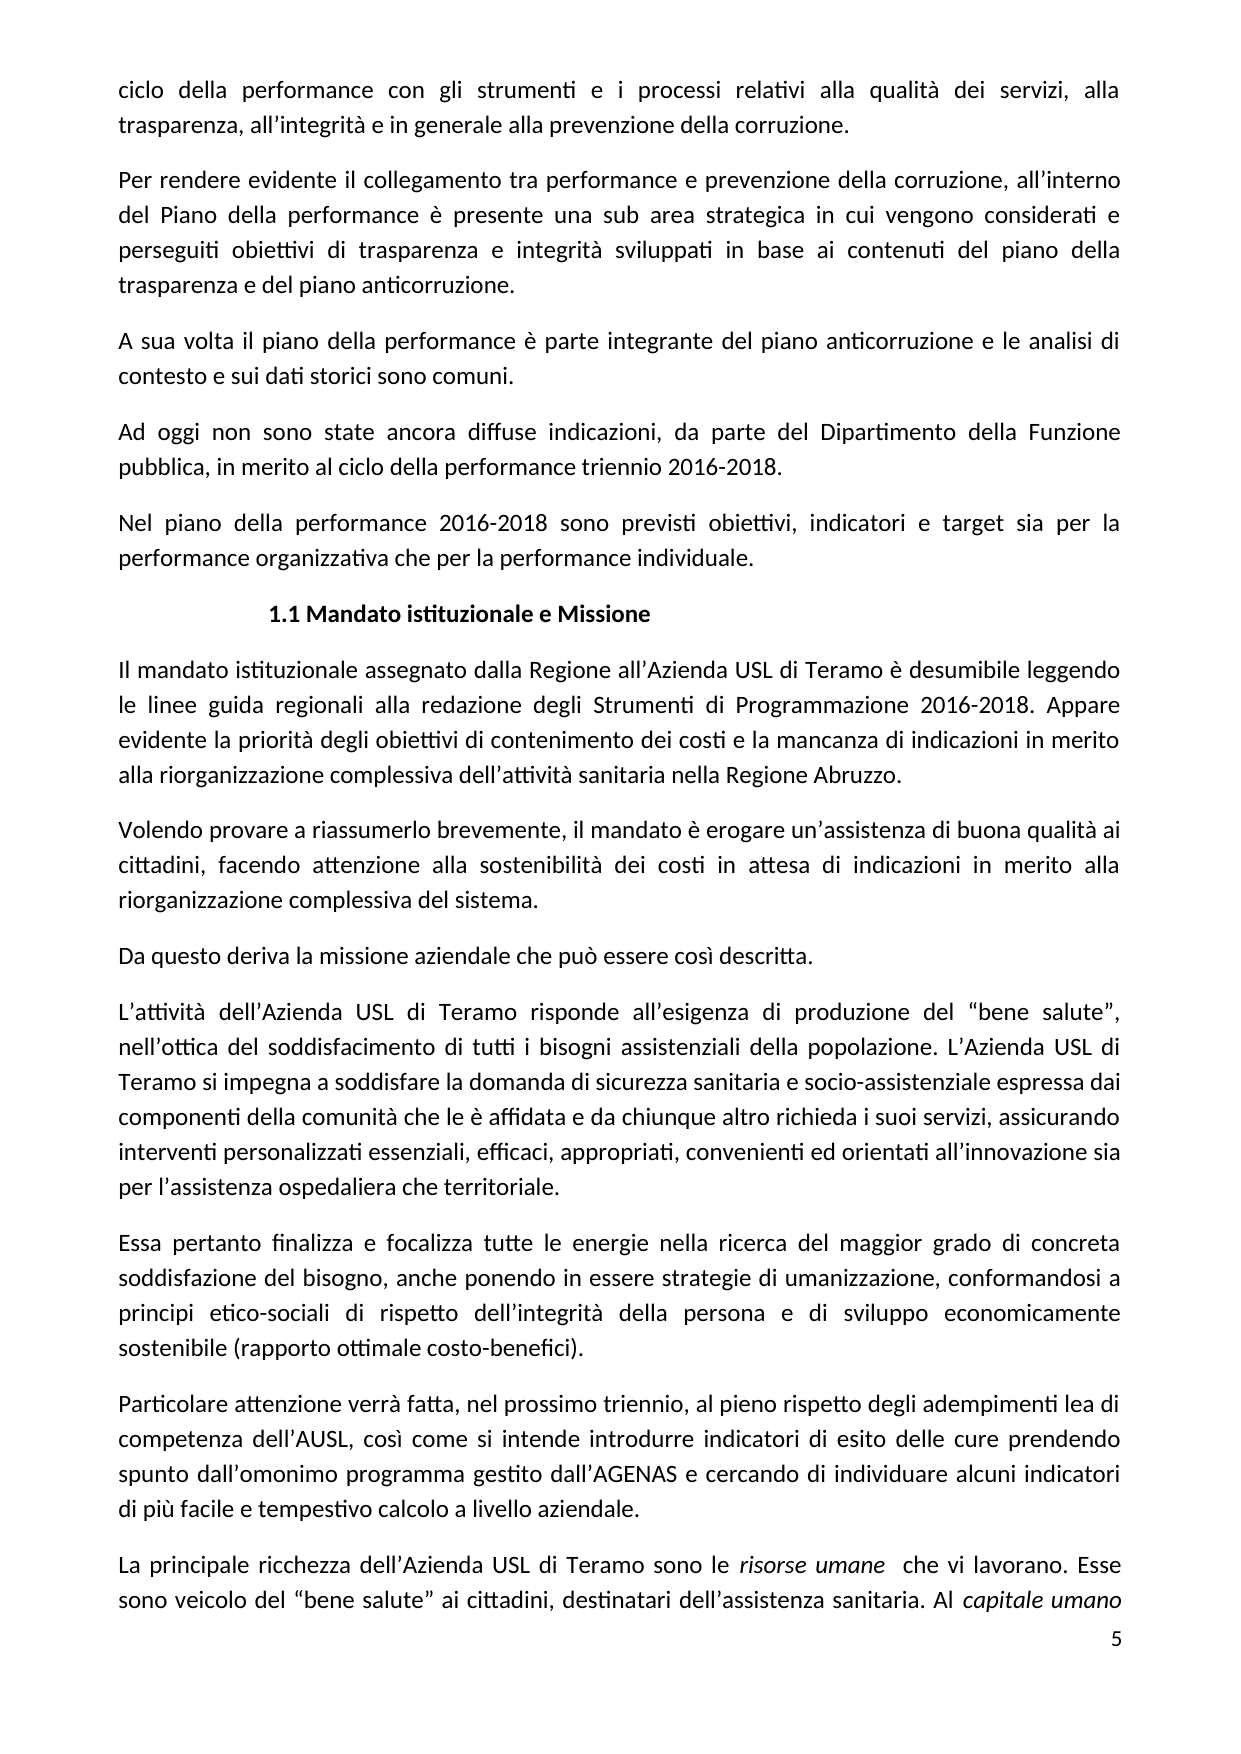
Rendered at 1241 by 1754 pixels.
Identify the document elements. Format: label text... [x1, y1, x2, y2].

text Particolare attenzione verrà fatta, nel prossimo triennio, al pieno rispetto degli adempimenti lea di competenza dell’AUSL, così come si intende introdurre indicatori di esito delle cure prendendo spunto dall’omonimo programma gestito dall’AGENAS e cercando di individuare alcuni indicatori di più facile e tempestivo calcolo a livello aziendale. [118, 1388, 1122, 1523]
list Mandato istituzionale e Missione [268, 598, 1122, 628]
text Nel piano della performance 2016-2018 sono previsti obiettivi, indicatori e target sia per la performance organizzativa che per la performance individuale. [118, 507, 1122, 573]
text Volendo provare a riassumerlo brevemente, il mandato è erogare un’assistenza di buona qualità ai cittadini, facendo attenzione alla sostenibilità dei costi in attesa di indicazioni in merito alla riorganizzazione complessiva del sistema. [118, 814, 1122, 915]
text Il mandato istituzionale assegnato dalla Regione all’Azienda USL di Teramo è desumibile leggendo le linee guida regionali alla redazione degli Strumenti di Programmazione 2016-2018. Appare evidente la priorità degli obiettivi di contenimento dei costi e la mancanza di indicazioni in merito alla riorganizzazione complessiva dell’attività sanitaria nella Regione Abruzzo. [118, 654, 1122, 789]
text L’attività dell’Azienda USL di Teramo risponde all’esigenza di produzione del “bene salute”, nell’ottica del soddisfacimento di tutti i bisogni assistenziali della popolazione. L’Azienda USL di Teramo si impegna a soddisfare la domanda di sicurezza sanitaria e socio-assistenziale espressa dai componenti della comunità che le è affidata e da chiunque altro richieda i suoi servizi, assicurando interventi personalizzati essenziali, efficaci, appropriati, convenienti ed orientati all’innovazione sia per l’assistenza ospedaliera che territoriale. [118, 996, 1122, 1202]
text Essa pertanto finalizza e focalizza tutte le energie nella ricerca del maggior grado di concreta soddisfazione del bisogno, anche ponendo in essere strategie di umanizzazione, conformandosi a principi etico-sociali di rispetto dell’integrità della persona e di sviluppo economicamente sostenibile (rapporto ottimale costo-benefici). [118, 1227, 1122, 1363]
text Da questo deriva la missione aziendale che può essere così descritta. [118, 940, 1122, 971]
text Per rendere evidente il collegamento tra performance e prevenzione della corruzione, all’interno del Piano della performance è presente una sub area strategica in cui vengono considerati e perseguiti obiettivi di trasparenza e integrità sviluppati in base ai contenuti del piano della trasparenza e del piano anticorruzione. [118, 164, 1122, 300]
text Ad oggi non sono state ancora diffuse indicazioni, da parte del Dipartimento della Funzione pubblica, in merito al ciclo della performance triennio 2016-2018. [118, 416, 1122, 482]
text A sua volta il piano della performance è parte integrante del piano anticorruzione e le analisi di contesto e sui dati storici sono comuni. [118, 325, 1122, 391]
text ciclo della performance con gli strumenti e i processi relativi alla qualità dei servizi, alla trasparenza, all’integrità e in generale alla prevenzione della corruzione. [118, 74, 1122, 139]
text La principale ricchezza dell’Azienda USL di Teramo sono le risorse umane che vi lavorano. Esse sono veicolo del “bene salute” ai cittadini, destinatari dell’assistenza sanitaria. Al capitale umano [118, 1549, 1122, 1614]
